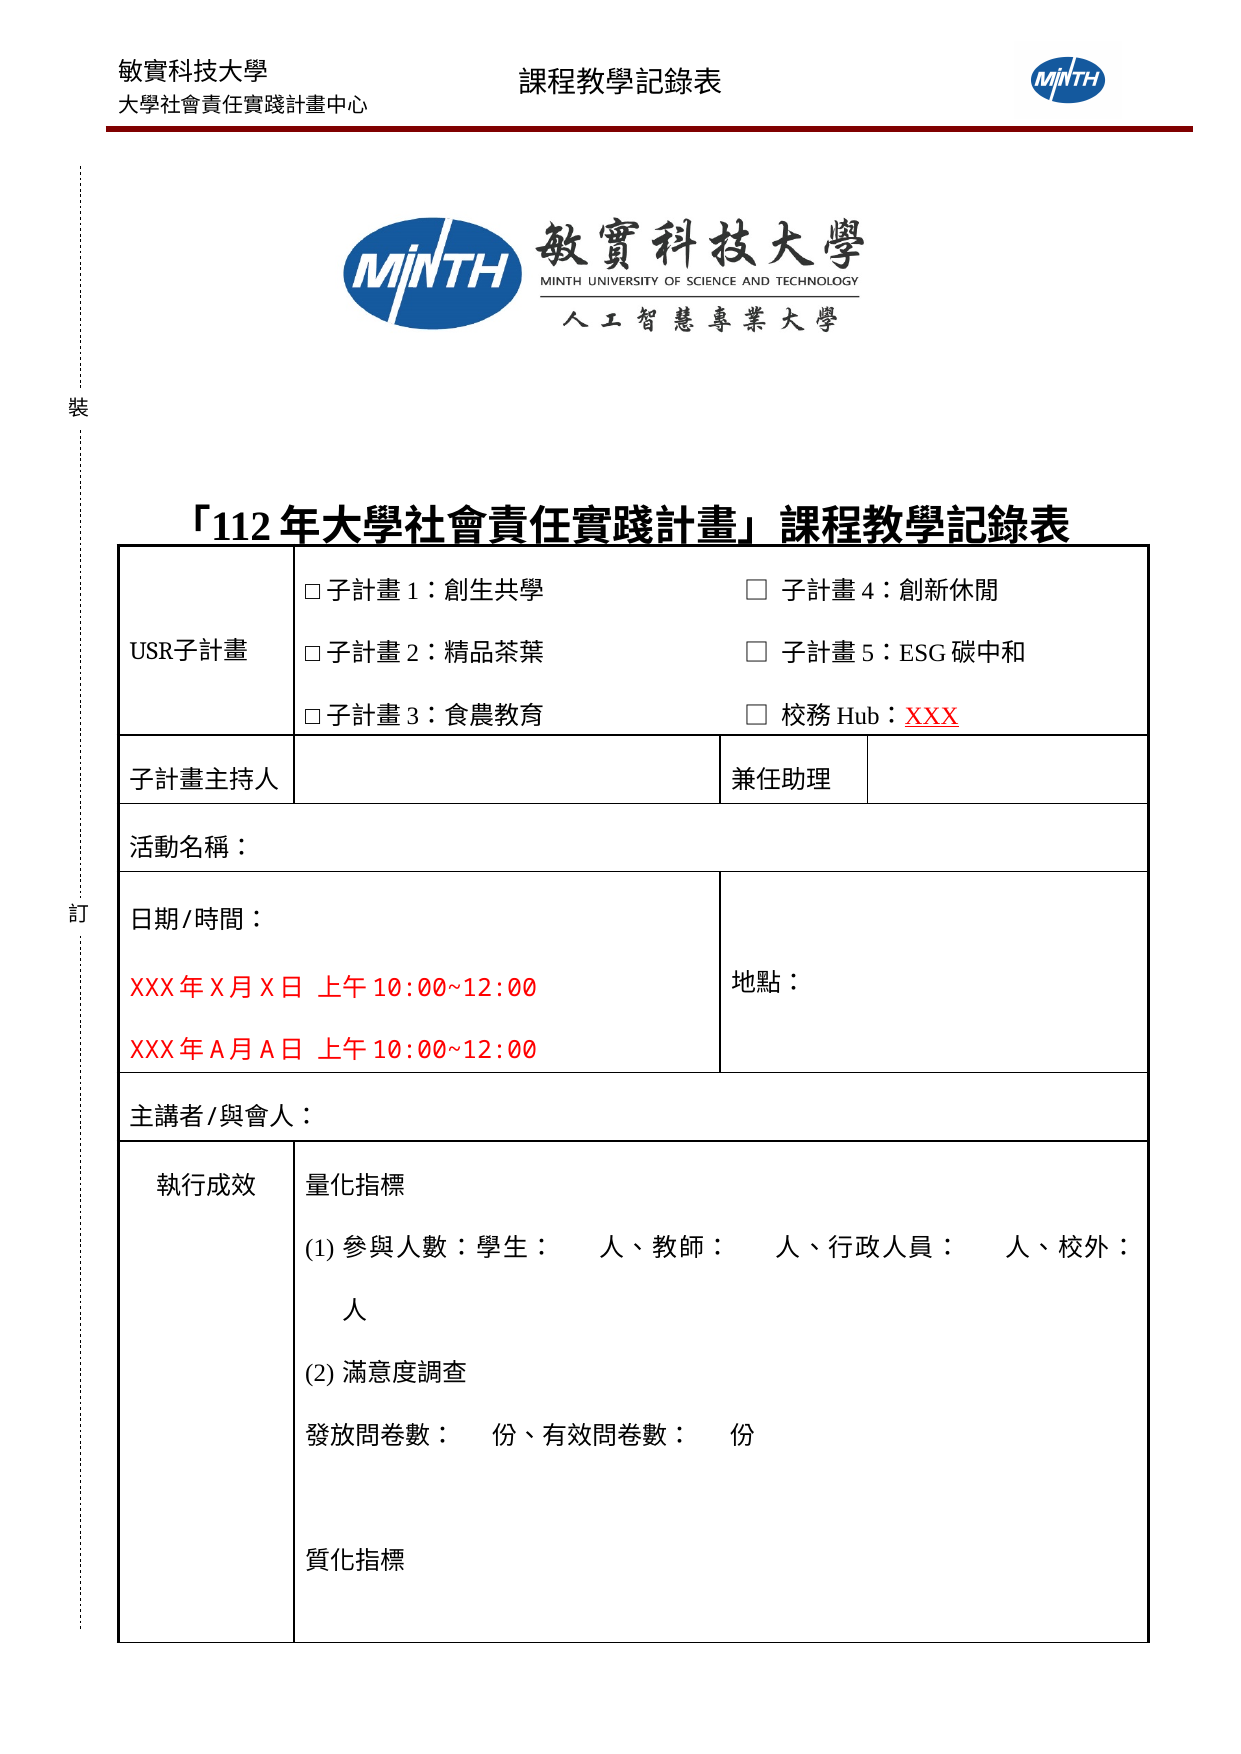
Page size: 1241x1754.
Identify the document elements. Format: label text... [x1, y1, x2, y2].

table_cell 活動名稱： [120, 804, 1147, 871]
table_cell 執行成效 [120, 1142, 293, 1642]
table_cell 兼任助理 [721, 736, 867, 802]
table_header □ 子計畫1：創生共學 □ 子計畫4：創新休閒 □ 子計畫2：精品茶葉 □ 子計畫5：ESG碳中和 □ 子計畫3：食農教育 □ 校務Hub：XXX [295, 547, 1147, 734]
table_cell 主講者/與會人： [120, 1073, 1147, 1140]
table_cell 量化指標 參與人數：學生： 人、教師： 人、行政人員： 人、校外： 人 滿意度調查 發放問卷數： 份、有效問卷數： 份 質化指標 [295, 1142, 1147, 1642]
table_cell [295, 736, 719, 802]
table_cell 子計畫主持人 [120, 736, 293, 802]
table_cell 日期/時間： XXX年X月X日 上午10:00~12:00 XXX年A月A日 上午10:00~12:00 [120, 872, 719, 1072]
table_cell [868, 736, 1147, 802]
table_header USR子計畫 [120, 547, 293, 734]
table_cell 地點： [721, 872, 1147, 1072]
text 「112年大學社會責任實踐計畫」課程教學記錄表 [118, 481, 1122, 543]
